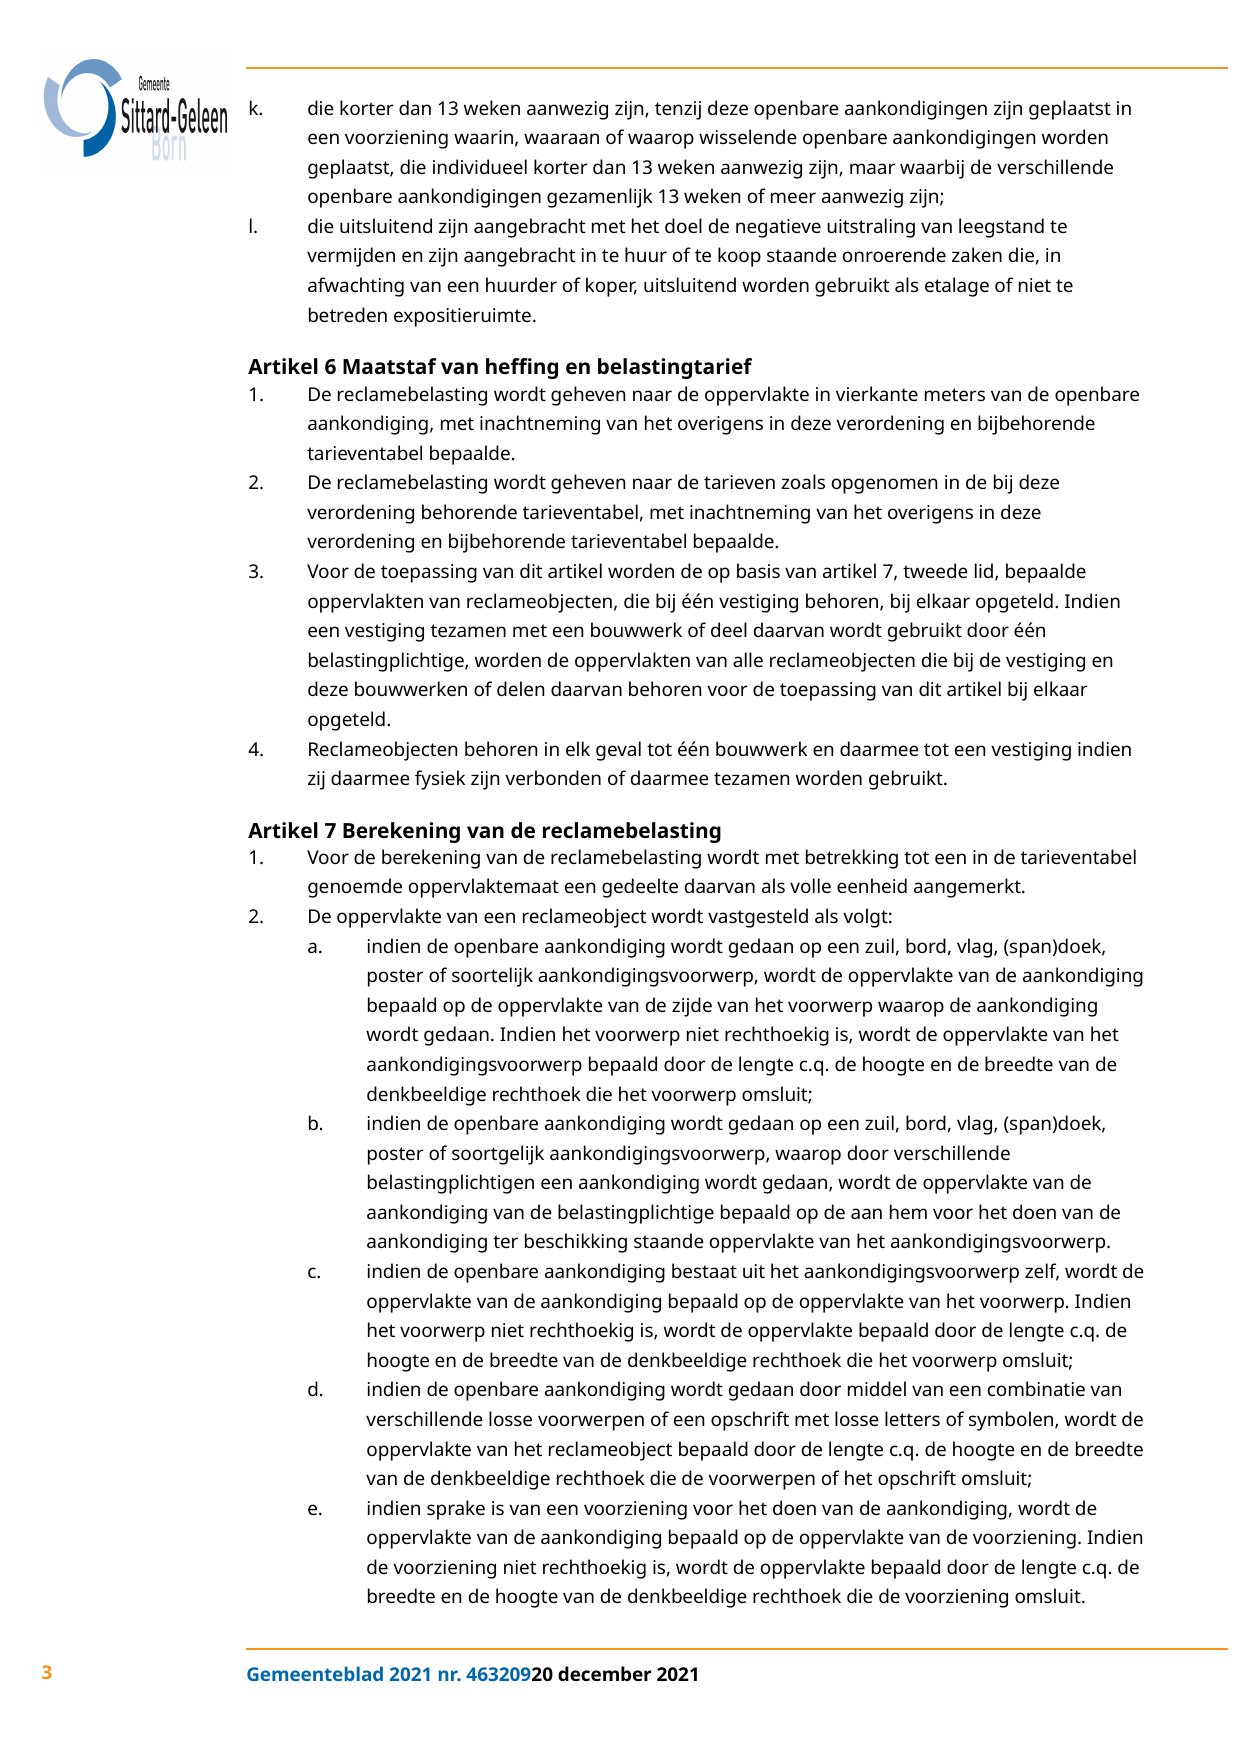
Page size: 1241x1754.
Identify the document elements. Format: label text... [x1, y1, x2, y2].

list indien de openbare aankondiging wordt gedaan op een zuil, bord, vlag, (span)doek, poster of soortgelijk aankondigingsvoorwerp, waarop door verschillende belastingplichtigen een aankondiging wordt gedaan, wordt de oppervlakte van de aankondiging van de belastingplichtige bepaald op de aan hem voor het doen van de aankondiging ter beschikking staande oppervlakte van het aankondigingsvoorwerp. [307, 1110, 1152, 1254]
list Reclameobjecten behoren in elk geval tot één bouwwerk en daarmee tot een vestiging indien zij daarmee fysiek zijn verbonden of daarmee tezamen worden gebruikt. [248, 736, 1152, 791]
list De reclamebelasting wordt geheven naar de tarieven zoals opgenomen in de bij deze verordening behorende tarieventabel, met inachtneming van het overigens in deze verordening en bijbehorende tarieventabel bepaalde. [248, 469, 1152, 554]
text Artikel 6 Maatstaf van heffing en belastingtarief [248, 352, 1152, 381]
list die uitsluitend zijn aangebracht met het doel de negatieve uitstraling van leegstand te vermijden en zijn aangebracht in te huur of te koop staande onroerende zaken die, in afwachting van een huurder of koper, uitsluitend worden gebruikt als etalage of niet te betreden expositieruimte. [248, 213, 1152, 328]
text Artikel 7 Berekening van de reclamebelasting [248, 816, 1152, 844]
list die korter dan 13 weken aanwezig zijn, tenzij deze openbare aankondigingen zijn geplaatst in een voorziening waarin, waaraan of waarop wisselende openbare aankondigingen worden geplaatst, die individueel korter dan 13 weken aanwezig zijn, maar waarbij de verschillende openbare aankondigingen gezamenlijk 13 weken of meer aanwezig zijn; [248, 95, 1152, 209]
list De reclamebelasting wordt geheven naar de oppervlakte in vierkante meters van de openbare aankondiging, met inachtneming van het overigens in deze verordening en bijbehorende tarieventabel bepaalde. [248, 381, 1152, 466]
picture [41, 47, 231, 172]
list indien de openbare aankondiging bestaat uit het aankondigingsvoorwerp zelf, wordt de oppervlakte van de aankondiging bepaald op de oppervlakte van het voorwerp. Indien het voorwerp niet rechthoekig is, wordt de oppervlakte bepaald door de lengte c.q. de hoogte en de breedte van de denkbeeldige rechthoek die het voorwerp omsluit; [307, 1258, 1152, 1373]
list indien sprake is van een voorziening voor het doen van de aankondiging, wordt de oppervlakte van de aankondiging bepaald op de oppervlakte van de voorziening. Indien de voorziening niet rechthoekig is, wordt de oppervlakte bepaald door de lengte c.q. de breedte en de hoogte van de denkbeeldige rechthoek die de voorziening omsluit. [307, 1495, 1152, 1609]
list De oppervlakte van een reclameobject wordt vastgesteld als volgt: [248, 903, 1152, 929]
list Voor de toepassing van dit artikel worden de op basis van artikel 7, tweede lid, bepaalde oppervlakten van reclameobjecten, die bij één vestiging behoren, bij elkaar opgeteld. Indien een vestiging tezamen met een bouwwerk of deel daarvan wordt gebruikt door één belastingplichtige, worden de oppervlakten van alle reclameobjecten die bij de vestiging en deze bouwwerken of delen daarvan behoren voor de toepassing van dit artikel bij elkaar opgeteld. [248, 558, 1152, 732]
list indien de openbare aankondiging wordt gedaan op een zuil, bord, vlag, (span)doek, poster of soortelijk aankondigingsvoorwerp, wordt de oppervlakte van de aankondiging bepaald op de oppervlakte van de zijde van het voorwerp waarop de aankondiging wordt gedaan. Indien het voorwerp niet rechthoekig is, wordt de oppervlakte van het aankondigingsvoorwerp bepaald door de lengte c.q. de hoogte en de breedte van de denkbeeldige rechthoek die het voorwerp omsluit; [307, 933, 1152, 1107]
list Voor de berekening van de reclamebelasting wordt met betrekking tot een in de tarieventabel genoemde oppervlaktemaat een gedeelte daarvan als volle eenheid aangemerkt. [248, 844, 1152, 899]
list indien de openbare aankondiging wordt gedaan door middel van een combinatie van verschillende losse voorwerpen of een opschrift met losse letters of symbolen, wordt de oppervlakte van het reclameobject bepaald door de lengte c.q. de hoogte en de breedte van de denkbeeldige rechthoek die de voorwerpen of het opschrift omsluit; [307, 1377, 1152, 1491]
